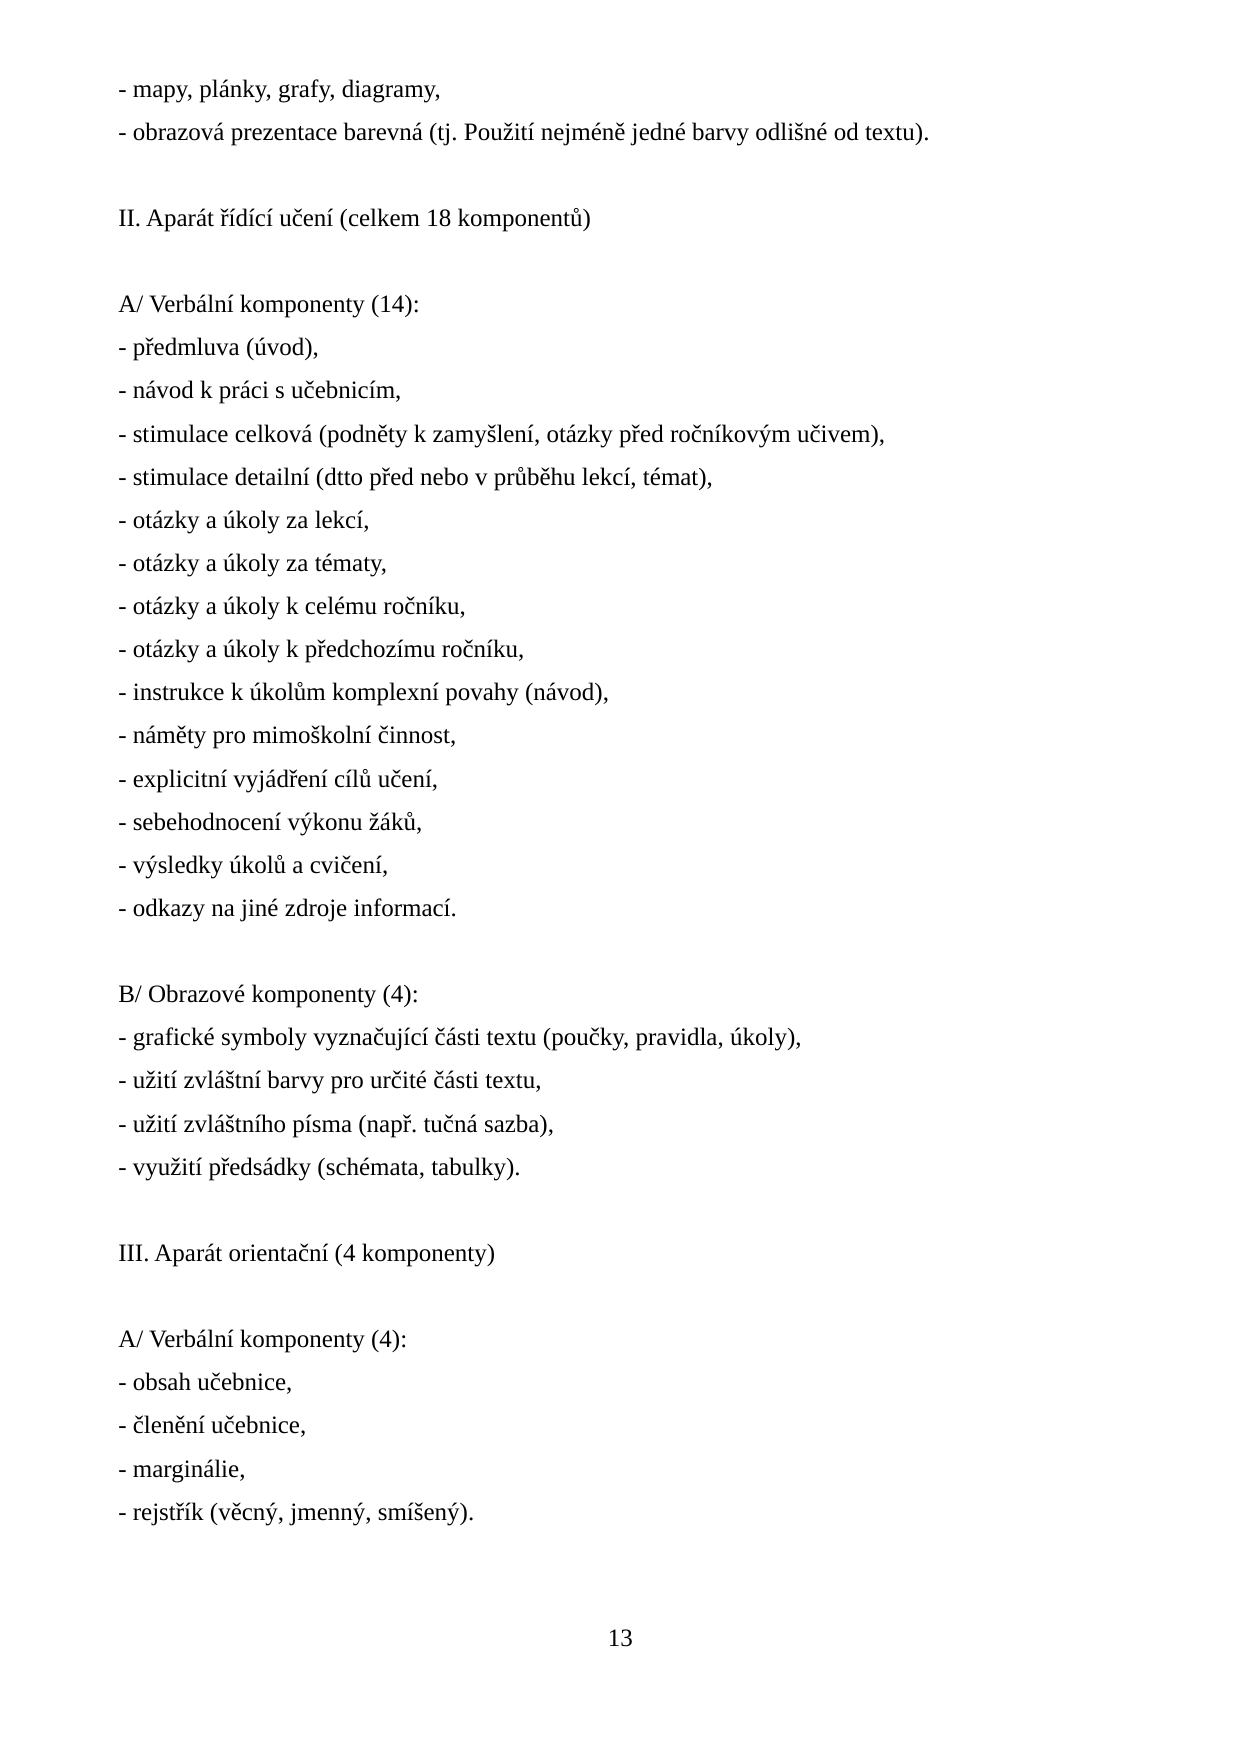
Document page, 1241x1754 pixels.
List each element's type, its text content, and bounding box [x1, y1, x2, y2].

text - užití zvláštní barvy pro určité části textu, [118, 1066, 1122, 1094]
text - sebehodnocení výkonu žáků, [118, 807, 1122, 836]
text - instrukce k úkolům komplexní povahy (návod), [118, 677, 1122, 706]
text B/ Obrazové komponenty (4): [118, 979, 1122, 1008]
text - obsah učebnice, [118, 1367, 1122, 1396]
text - marginálie, [118, 1454, 1122, 1482]
text - grafické symboly vyznačující části textu (poučky, pravidla, úkoly), [118, 1022, 1122, 1051]
text II. Aparát řídící učení (celkem 18 komponentů) [118, 203, 1122, 232]
text - otázky a úkoly za tématy, [118, 548, 1122, 577]
text - využití předsádky (schémata, tabulky). [118, 1152, 1122, 1181]
text - členění učebnice, [118, 1411, 1122, 1439]
text III. Aparát orientační (4 komponenty) [118, 1238, 1122, 1267]
text - odkazy na jiné zdroje informací. [118, 893, 1122, 922]
text - návod k práci s učebnicím, [118, 376, 1122, 404]
text - užití zvláštního písma (např. tučná sazba), [118, 1109, 1122, 1137]
text - otázky a úkoly za lekcí, [118, 505, 1122, 534]
text - rejstřík (věcný, jmenný, smíšený). [118, 1497, 1122, 1526]
text - náměty pro mimoškolní činnost, [118, 721, 1122, 749]
text - stimulace celková (podněty k zamyšlení, otázky před ročníkovým učivem), [118, 419, 1122, 447]
text - explicitní vyjádření cílů učení, [118, 764, 1122, 792]
text - stimulace detailní (dtto před nebo v průběhu lekcí, témat), [118, 462, 1122, 491]
text - otázky a úkoly k celému ročníku, [118, 591, 1122, 620]
text - obrazová prezentace barevná (tj. Použití nejméně jedné barvy odlišné od textu). [118, 117, 1122, 146]
text - otázky a úkoly k předchozímu ročníku, [118, 634, 1122, 663]
text - předmluva (úvod), [118, 332, 1122, 361]
text - mapy, plánky, grafy, diagramy, [118, 74, 1122, 102]
text A/ Verbální komponenty (4): [118, 1324, 1122, 1353]
text - výsledky úkolů a cvičení, [118, 850, 1122, 879]
text A/ Verbální komponenty (14): [118, 289, 1122, 318]
